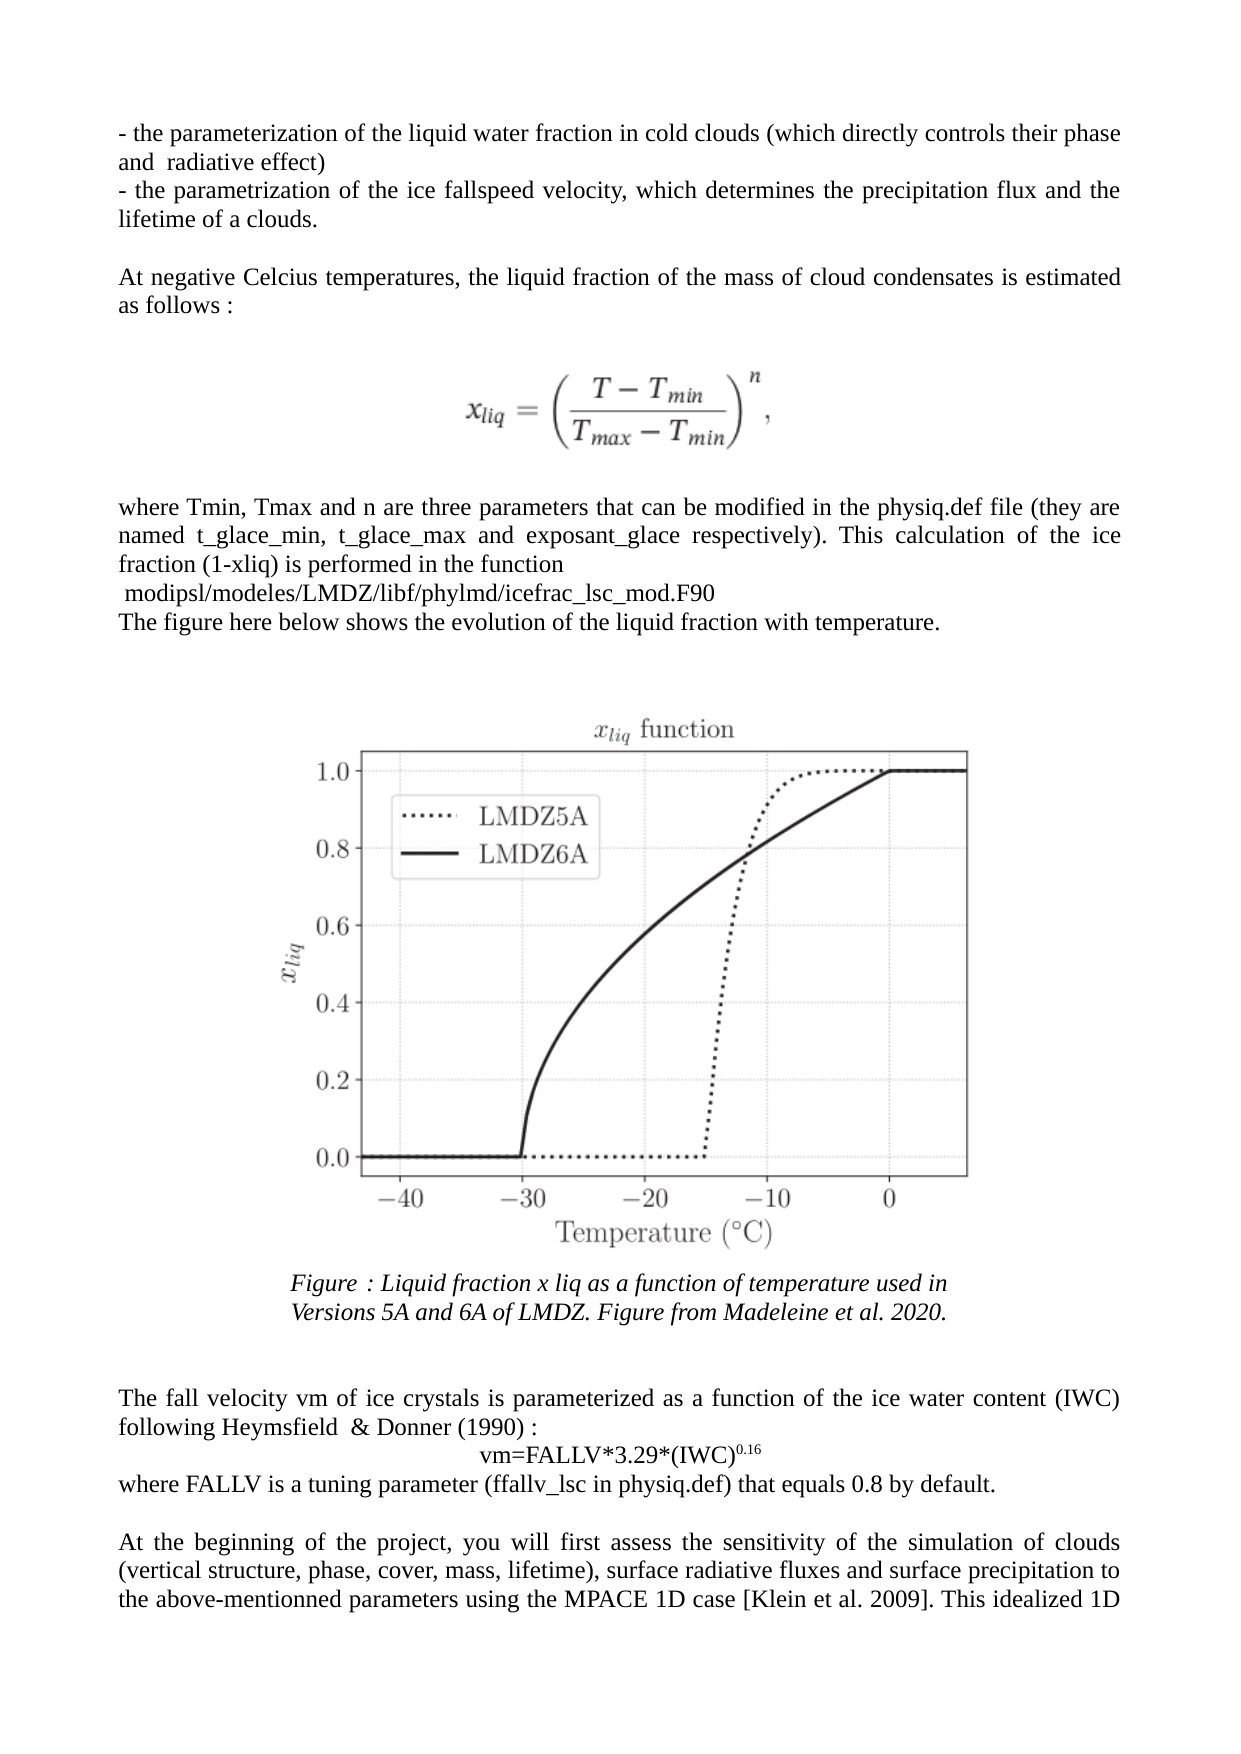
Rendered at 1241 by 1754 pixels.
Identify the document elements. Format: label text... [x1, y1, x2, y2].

text - the parameterization of the liquid water fraction in cold clouds (which directly controls their phase and radiative effect) [118, 118, 1122, 176]
picture [425, 348, 815, 478]
picture [254, 697, 986, 1262]
text At negative Celcius temperatures, the liquid fraction of the mass of cloud condensates is estimated as follows : [118, 262, 1122, 319]
text vm=FALLV*3.29*(IWC)0.16 [118, 1441, 1122, 1469]
text where FALLV is a tuning parameter (ffallv_lsc in physiq.def) that equals 0.8 by default. [118, 1469, 1122, 1498]
text Versions 5A and 6A of LMDZ. Figure from Madeleine et al. 2020. [118, 1297, 1122, 1326]
text where Tmin, Tmax and n are three parameters that can be modified in the physiq.def file (they are named t_glace_min, t_glace_max and exposant_glace respectively). This calculation of the ice fraction (1-xliq) is performed in the function [118, 492, 1122, 578]
text The figure here below shows the evolution of the liquid fraction with temperature. [118, 607, 1122, 636]
text - the parametrization of the ice fallspeed velocity, which determines the precipitation flux and the lifetime of a clouds. [118, 176, 1122, 233]
text modipsl/modeles/LMDZ/libf/phylmd/icefrac_lsc_mod.F90 [118, 578, 1122, 607]
text Figure : Liquid fraction x liq as a function of temperature used in [118, 1268, 1122, 1297]
text At the beginning of the project, you will first assess the sensitivity of the simulation of clouds (vertical structure, phase, cover, mass, lifetime), surface radiative fluxes and surface precipitation to the above-mentionned parameters using the MPACE 1D case [Klein et al. 2009]. This idealized 1D [118, 1527, 1122, 1613]
text The fall velocity vm of ice crystals is parameterized as a function of the ice water content (IWC) following Heymsfield & Donner (1990) : [118, 1383, 1122, 1441]
